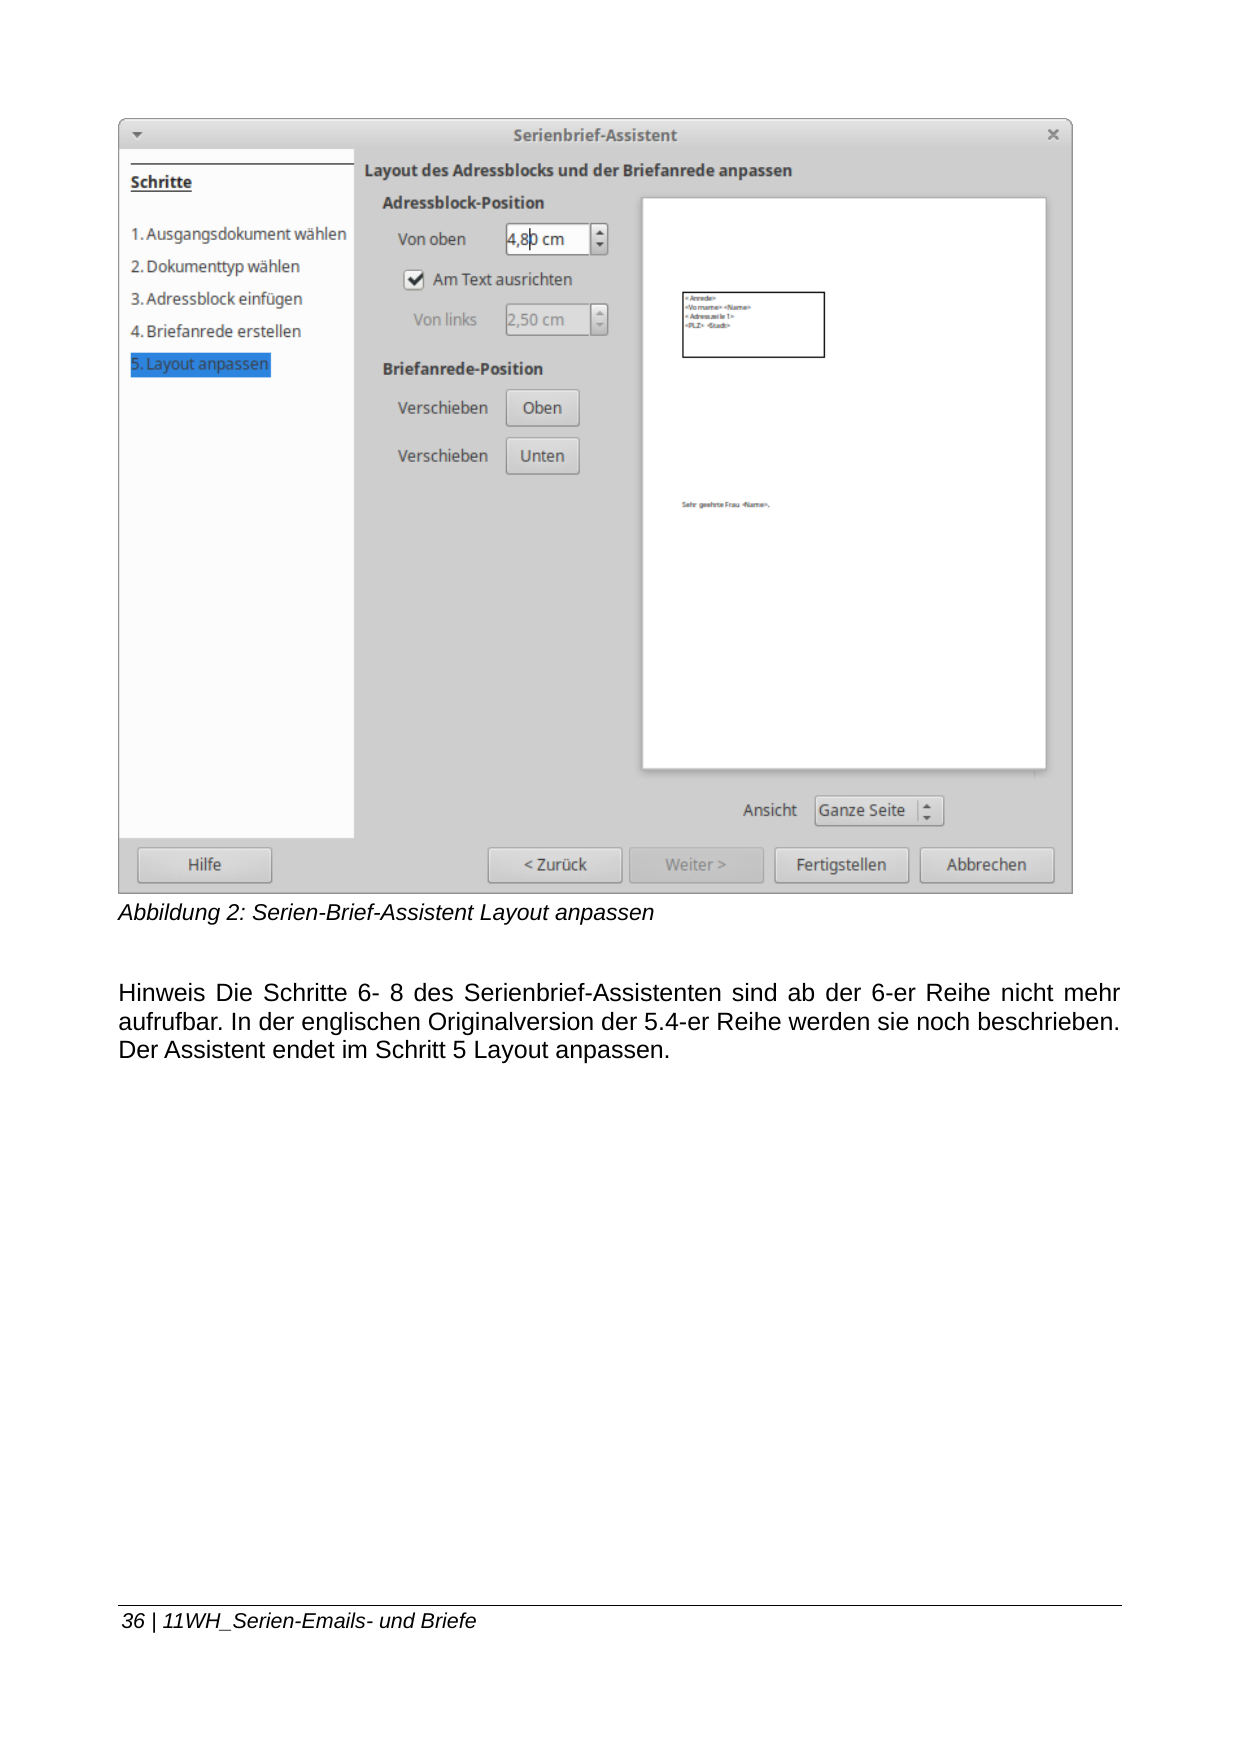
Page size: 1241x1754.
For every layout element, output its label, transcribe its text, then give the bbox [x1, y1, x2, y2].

text Abbildung 3: Serien-Brief-Assistent Layout anpassen [118, 894, 1073, 925]
picture [118, 118, 1073, 894]
text Hinweis Die Schritte 6- 8 des Serienbrief-Assistenten sind ab der 6-er Reihe nicht mehr aufrufbar. In der englischen Originalversion der 5.4-er Reihe werden sie noch beschrieben. Der Assistent endet im Schritt 5 Layout anpassen. [118, 978, 1122, 1064]
